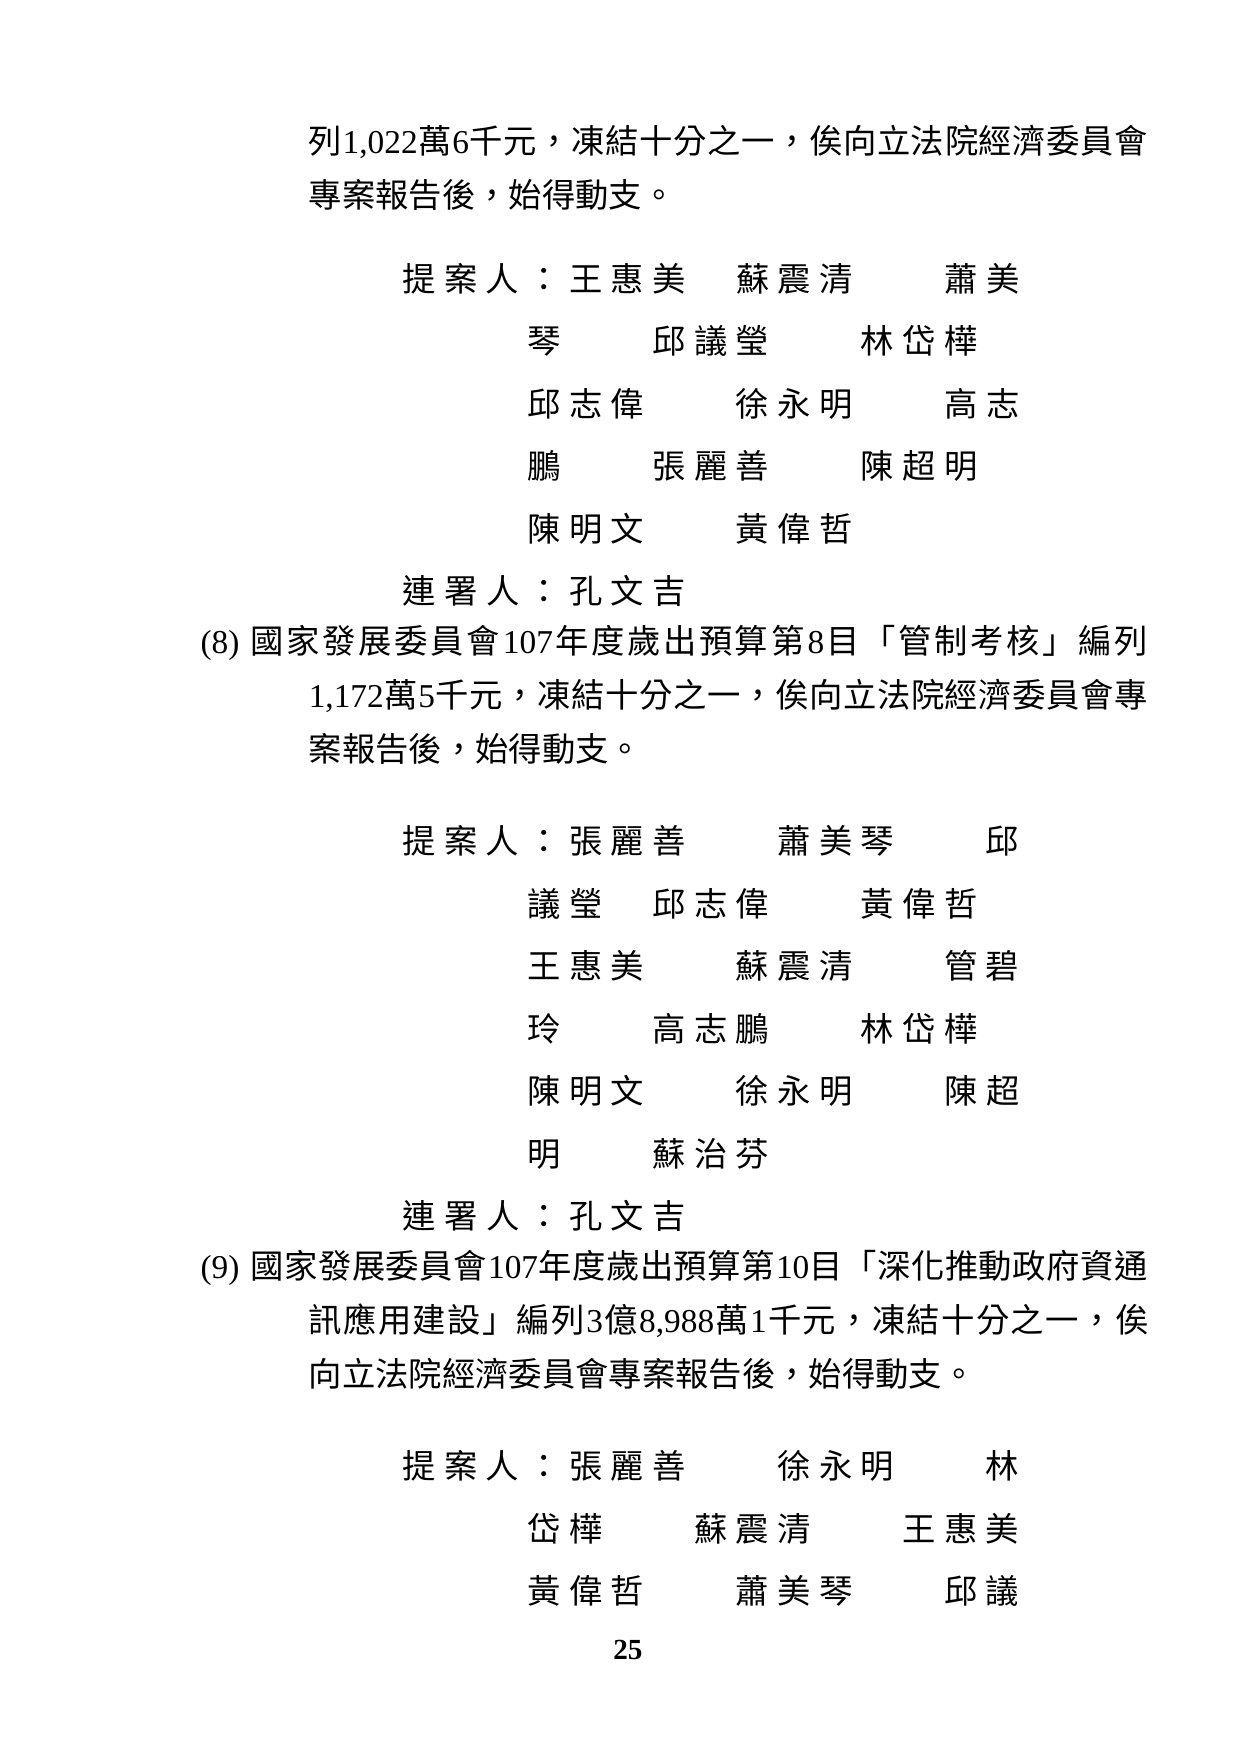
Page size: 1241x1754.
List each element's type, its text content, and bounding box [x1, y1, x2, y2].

text 提案人：張麗善 徐永明 林岱樺 蘇震清 王惠美 黃偉哲 蕭美琴 邱議 [384, 1423, 1044, 1610]
list 國家發展委員會107年度歲出預算第10目「深化推動政府資通訊應用建設」編列3億8,988萬1千元，凍結十分之一，俟向立法院經濟委員會專案報告後，始得動支。 [200, 1235, 1148, 1398]
list 列1,022萬6千元，凍結十分之一，俟向立法院經濟委員會專案報告後，始得動支。 [200, 110, 1148, 218]
text 連署人：孔文吉 [384, 1173, 1044, 1235]
text 提案人：王惠美 蘇震清 蕭美琴 邱議瑩 林岱樺 邱志偉 徐永明 高志鵬 張麗善 陳超明 陳明文 黃偉哲 [384, 235, 1044, 548]
text 連署人：孔文吉 [384, 548, 1044, 610]
text 提案人：張麗善 蕭美琴 邱議瑩 邱志偉 黃偉哲 王惠美 蘇震清 管碧玲 高志鵬 林岱樺 陳明文 徐永明 陳超明 蘇治芬 [384, 798, 1044, 1173]
list 國家發展委員會107年度歲出預算第8目「管制考核」編列1,172萬5千元，凍結十分之一，俟向立法院經濟委員會專案報告後，始得動支。 [200, 610, 1148, 773]
